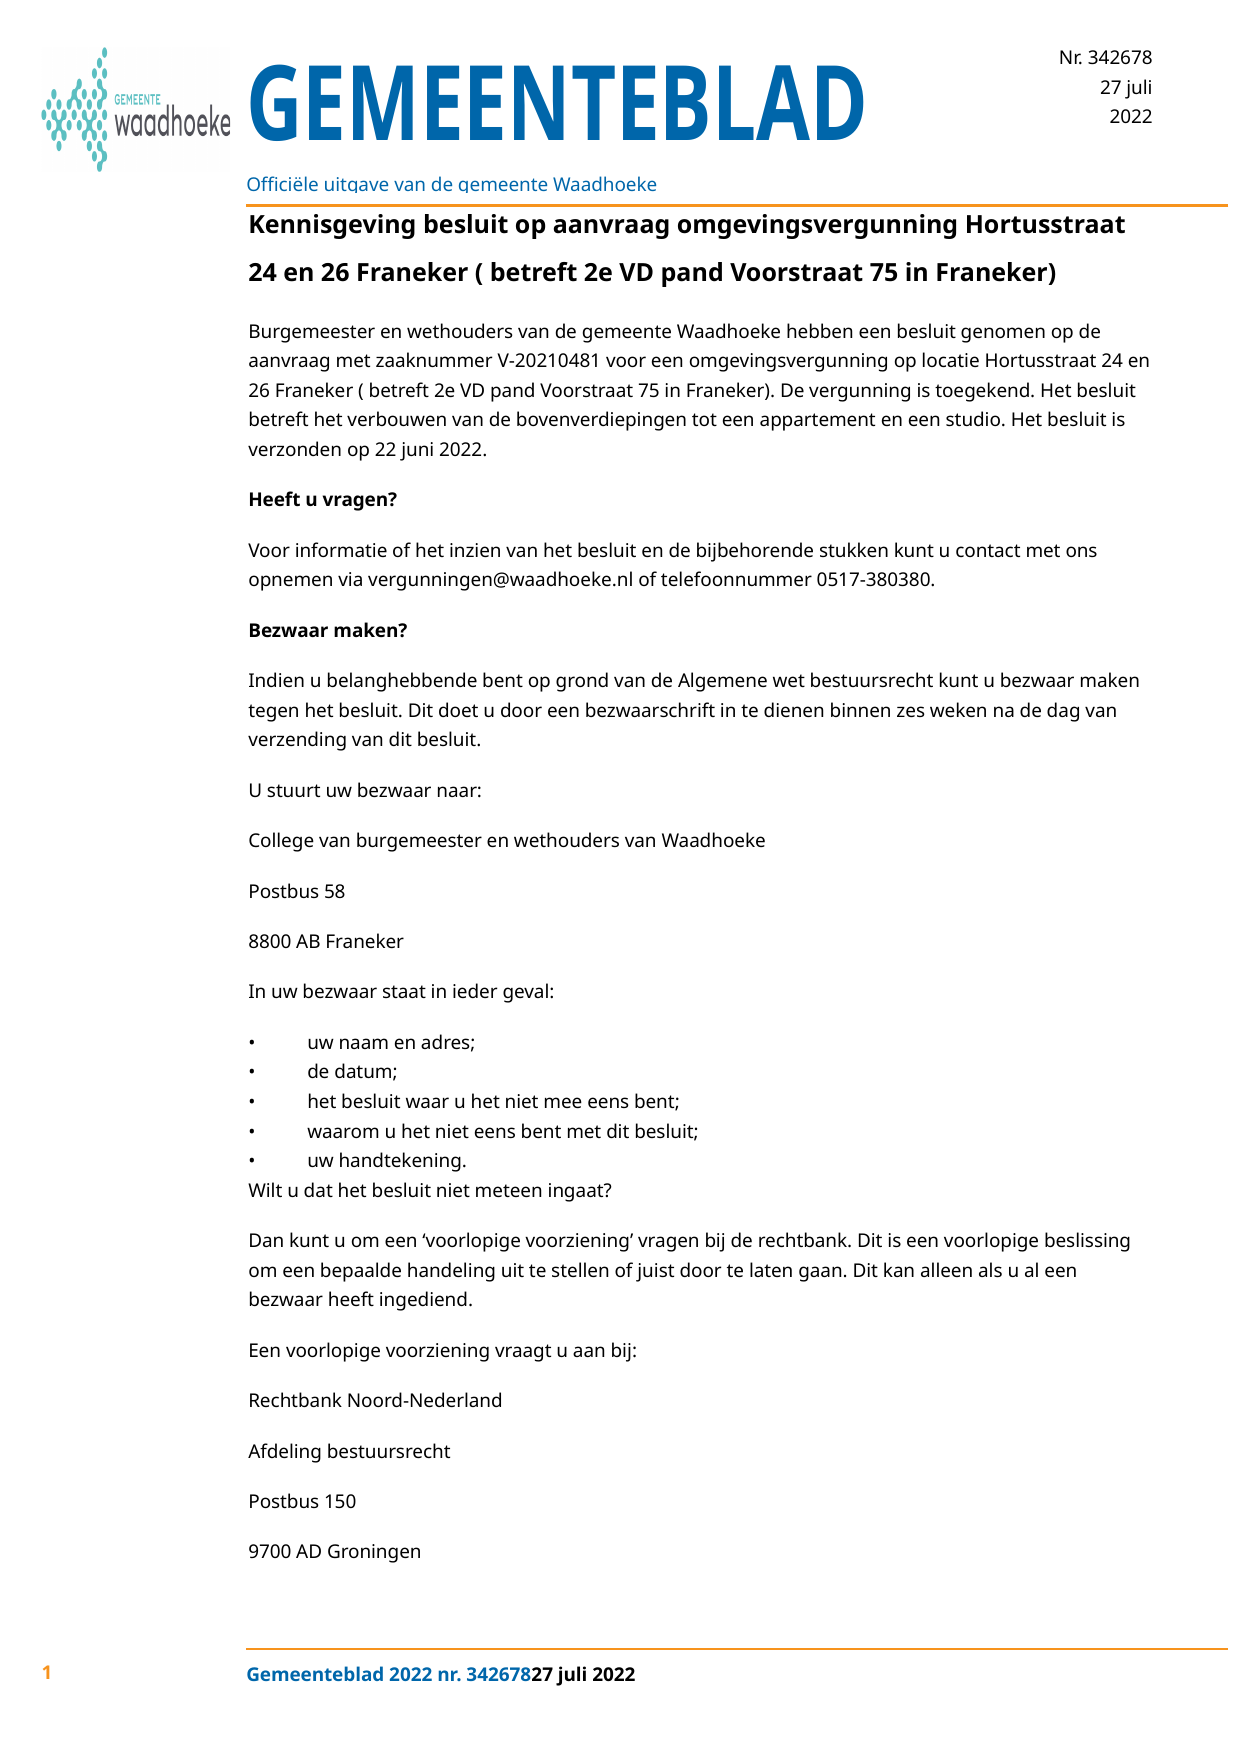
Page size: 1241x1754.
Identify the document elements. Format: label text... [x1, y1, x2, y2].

text Wilt u dat het besluit niet meteen ingaat? [248, 1177, 1152, 1203]
text 8800 AB Franeker [248, 928, 1152, 954]
text In uw bezwaar staat in ieder geval: [248, 979, 1152, 1004]
text Postbus 150 [248, 1488, 1152, 1514]
text Voor informatie of het inzien van het besluit en de bijbehorende stukken kunt u contact met ons opnemen via vergunningen@waadhoeke.nl of telefoonnummer 0517-380380. [248, 537, 1152, 592]
list uw naam en adres; [248, 1029, 1152, 1055]
text 9700 AD Groningen [248, 1539, 1152, 1564]
list waarom u het niet eens bent met dit besluit; [248, 1118, 1152, 1144]
list de datum; [248, 1059, 1152, 1084]
picture [41, 47, 231, 172]
text Een voorlopige voorziening vraagt u aan bij: [248, 1337, 1152, 1363]
list het besluit waar u het niet mee eens bent; [248, 1088, 1152, 1114]
text Heeft u vragen? [248, 487, 1152, 512]
text Burgemeester en wethouders van de gemeente Waadhoeke hebben een besluit genomen op de aanvraag met zaaknummer V-20210481 voor een omgevingsvergunning op locatie Hortusstraat 24 en 26 Franeker ( betreft 2e VD pand Voorstraat 75 in Franeker). De vergunning is toegekend. Het besluit betreft het verbouwen van de bovenverdiepingen tot een appartement en een studio. Het besluit is verzonden op 22 juni 2022. [248, 318, 1152, 462]
text Postbus 58 [248, 878, 1152, 904]
text Kennisgeving besluit op aanvraag omgevingsvergunning Hortusstraat 24 en 26 Franeker ( betreft 2e VD pand Voorstraat 75 in Franeker) [248, 207, 1152, 288]
text Bezwaar maken? [248, 617, 1152, 643]
list uw handtekening. [248, 1147, 1152, 1173]
text U stuurt uw bezwaar naar: [248, 777, 1152, 803]
text Afdeling bestuursrecht [248, 1438, 1152, 1464]
text Indien u belanghebbende bent op grond van de Algemene wet bestuursrecht kunt u bezwaar maken tegen het besluit. Dit doet u door een bezwaarschrift in te dienen binnen zes weken na de dag van verzending van dit besluit. [248, 667, 1152, 752]
text Rechtbank Noord-Nederland [248, 1387, 1152, 1413]
text College van burgemeester en wethouders van Waadhoeke [248, 827, 1152, 853]
text Dan kunt u om een ‘voorlopige voorziening’ vragen bij de rechtbank. Dit is een voorlopige beslissing om een bepaalde handeling uit te stellen of juist door te laten gaan. Dit kan alleen als u al een bezwaar heeft ingediend. [248, 1227, 1152, 1312]
